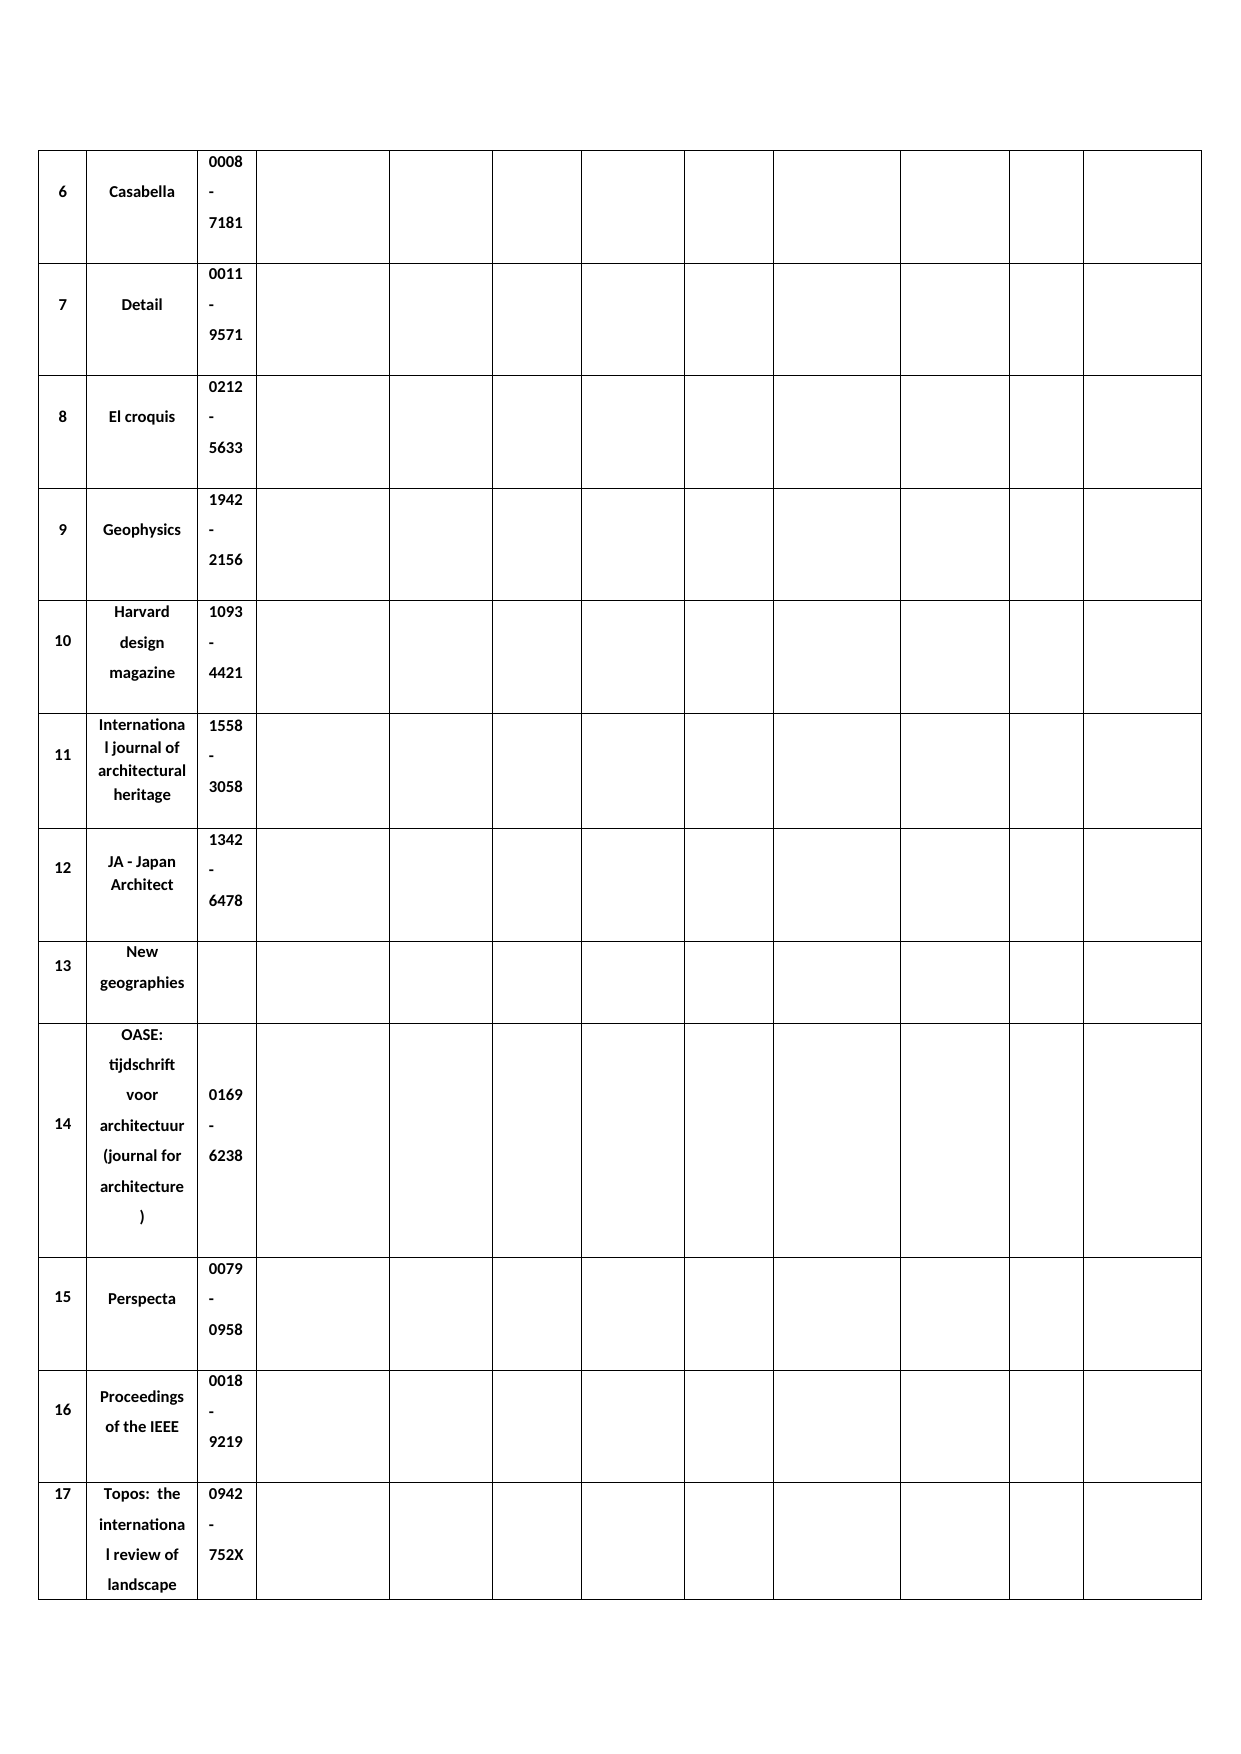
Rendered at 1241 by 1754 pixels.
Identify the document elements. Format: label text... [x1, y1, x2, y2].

table_cell [774, 601, 900, 713]
table_cell [685, 489, 773, 600]
table_cell [390, 264, 492, 375]
table_cell [1084, 489, 1201, 600]
table_cell [493, 714, 581, 828]
table_cell 16 [39, 1371, 86, 1482]
table_cell [1010, 264, 1083, 375]
table_cell [390, 1258, 492, 1370]
table_cell [582, 942, 684, 1023]
table_cell [901, 1258, 1009, 1370]
table_cell 0079-0958 [198, 1258, 256, 1370]
table_cell Geophysics [87, 489, 197, 600]
table_cell [582, 601, 684, 713]
table_cell 17 [39, 1483, 86, 1598]
table_cell [774, 151, 900, 263]
table_cell [685, 1371, 773, 1482]
table_cell [1010, 376, 1083, 488]
table_cell [582, 151, 684, 263]
table_cell [493, 601, 581, 713]
table_cell [774, 714, 900, 828]
table_cell [493, 942, 581, 1023]
table_cell [901, 829, 1009, 941]
table_cell [774, 264, 900, 375]
table_cell [1084, 376, 1201, 488]
table_cell 14 [39, 1024, 86, 1257]
table_cell [493, 264, 581, 375]
table_cell 10 [39, 601, 86, 713]
table_cell 7 [39, 264, 86, 375]
table_cell New geographies [87, 942, 197, 1023]
table_cell [1084, 151, 1201, 263]
table_cell 1342-6478 [198, 829, 256, 941]
table_cell [582, 714, 684, 828]
table_cell [1010, 1371, 1083, 1482]
table_cell [901, 601, 1009, 713]
table_cell Casabella [87, 151, 197, 263]
table_cell [493, 376, 581, 488]
table_cell 1558-3058 [198, 714, 256, 828]
table_cell [582, 1483, 684, 1598]
table_cell 0008-7181 [198, 151, 256, 263]
table_cell [901, 1371, 1009, 1482]
table_cell [493, 1483, 581, 1598]
table_cell [1010, 1483, 1083, 1598]
table_cell 8 [39, 376, 86, 488]
table_cell [390, 714, 492, 828]
table_cell [390, 1024, 492, 1257]
table_cell [493, 1371, 581, 1482]
table_cell [1010, 829, 1083, 941]
table_cell [493, 829, 581, 941]
table_cell [685, 151, 773, 263]
table_cell Detail [87, 264, 197, 375]
table_cell 6 [39, 151, 86, 263]
table_cell [685, 376, 773, 488]
table_cell 13 [39, 942, 86, 1023]
table_cell [390, 151, 492, 263]
table_cell [1084, 1483, 1201, 1598]
table_cell [257, 264, 389, 375]
table_cell [493, 1024, 581, 1257]
table_cell [390, 1371, 492, 1482]
table_cell [685, 1258, 773, 1370]
table_cell [257, 1483, 389, 1598]
table_cell [198, 942, 256, 1023]
table_cell 1942-2156 [198, 489, 256, 600]
table_cell [1010, 714, 1083, 828]
table_cell Harvard design magazine [87, 601, 197, 713]
table_cell [901, 942, 1009, 1023]
table_cell Proceedings of the IEEE [87, 1371, 197, 1482]
table_cell [582, 1258, 684, 1370]
table_cell [1010, 151, 1083, 263]
table_cell 12 [39, 829, 86, 941]
table_cell [774, 1371, 900, 1482]
table_cell [901, 264, 1009, 375]
table_cell [774, 942, 900, 1023]
table_cell [685, 601, 773, 713]
table_cell [901, 376, 1009, 488]
table_cell [390, 942, 492, 1023]
table_cell [582, 376, 684, 488]
table_cell [257, 1371, 389, 1482]
table_cell [1010, 942, 1083, 1023]
table_cell [493, 1258, 581, 1370]
table_cell Perspecta [87, 1258, 197, 1370]
table_cell [257, 1024, 389, 1257]
table_cell [901, 489, 1009, 600]
table_cell 9 [39, 489, 86, 600]
table_cell [1084, 829, 1201, 941]
table_cell [257, 376, 389, 488]
table_cell [774, 1024, 900, 1257]
table_cell OASE: tijdschrift voor architectuur (journal for architecture) [87, 1024, 197, 1257]
table_cell [1084, 601, 1201, 713]
table_cell [774, 1483, 900, 1598]
table_cell 0169-6238 [198, 1024, 256, 1257]
table_cell [257, 1258, 389, 1370]
table_cell 11 [39, 714, 86, 828]
table_cell [390, 489, 492, 600]
table_cell [1084, 1258, 1201, 1370]
table_cell [582, 264, 684, 375]
table_cell [685, 264, 773, 375]
table_cell [257, 601, 389, 713]
table_cell [774, 1258, 900, 1370]
table_cell [685, 942, 773, 1023]
table_cell [685, 1024, 773, 1257]
table_cell El croquis [87, 376, 197, 488]
table_cell [1084, 942, 1201, 1023]
table_cell [1084, 264, 1201, 375]
table_cell [257, 829, 389, 941]
table_cell [493, 151, 581, 263]
table_cell [1084, 1371, 1201, 1482]
table_cell [1084, 714, 1201, 828]
table_cell [390, 1483, 492, 1598]
table_cell [901, 1483, 1009, 1598]
table_cell [685, 1483, 773, 1598]
table_cell [774, 376, 900, 488]
table_cell [901, 1024, 1009, 1257]
table_cell [1010, 1258, 1083, 1370]
table_cell [582, 1024, 684, 1257]
table_cell Topos: the international review of landscape [87, 1483, 197, 1598]
table_cell [901, 714, 1009, 828]
table_cell [685, 829, 773, 941]
table_cell [390, 376, 492, 488]
table_cell [1010, 601, 1083, 713]
table_cell [390, 829, 492, 941]
table_cell 0011-9571 [198, 264, 256, 375]
table_cell [685, 714, 773, 828]
table_cell [257, 942, 389, 1023]
table_cell [257, 714, 389, 828]
table_cell 1093-4421 [198, 601, 256, 713]
table_cell JA - Japan Architect [87, 829, 197, 941]
table_cell 0212-5633 [198, 376, 256, 488]
table_cell [582, 489, 684, 600]
table_cell [1084, 1024, 1201, 1257]
table_cell [257, 489, 389, 600]
table_cell 15 [39, 1258, 86, 1370]
table_cell 0942-752X [198, 1483, 256, 1598]
table_cell International journal of architectural heritage [87, 714, 197, 828]
table_cell 0018-9219 [198, 1371, 256, 1482]
table_cell [901, 151, 1009, 263]
table_cell [390, 601, 492, 713]
table_cell [1010, 489, 1083, 600]
table_cell [257, 151, 389, 263]
table_cell [582, 829, 684, 941]
table_cell [1010, 1024, 1083, 1257]
table_cell [774, 489, 900, 600]
table_cell [582, 1371, 684, 1482]
table_cell [493, 489, 581, 600]
table_cell [774, 829, 900, 941]
